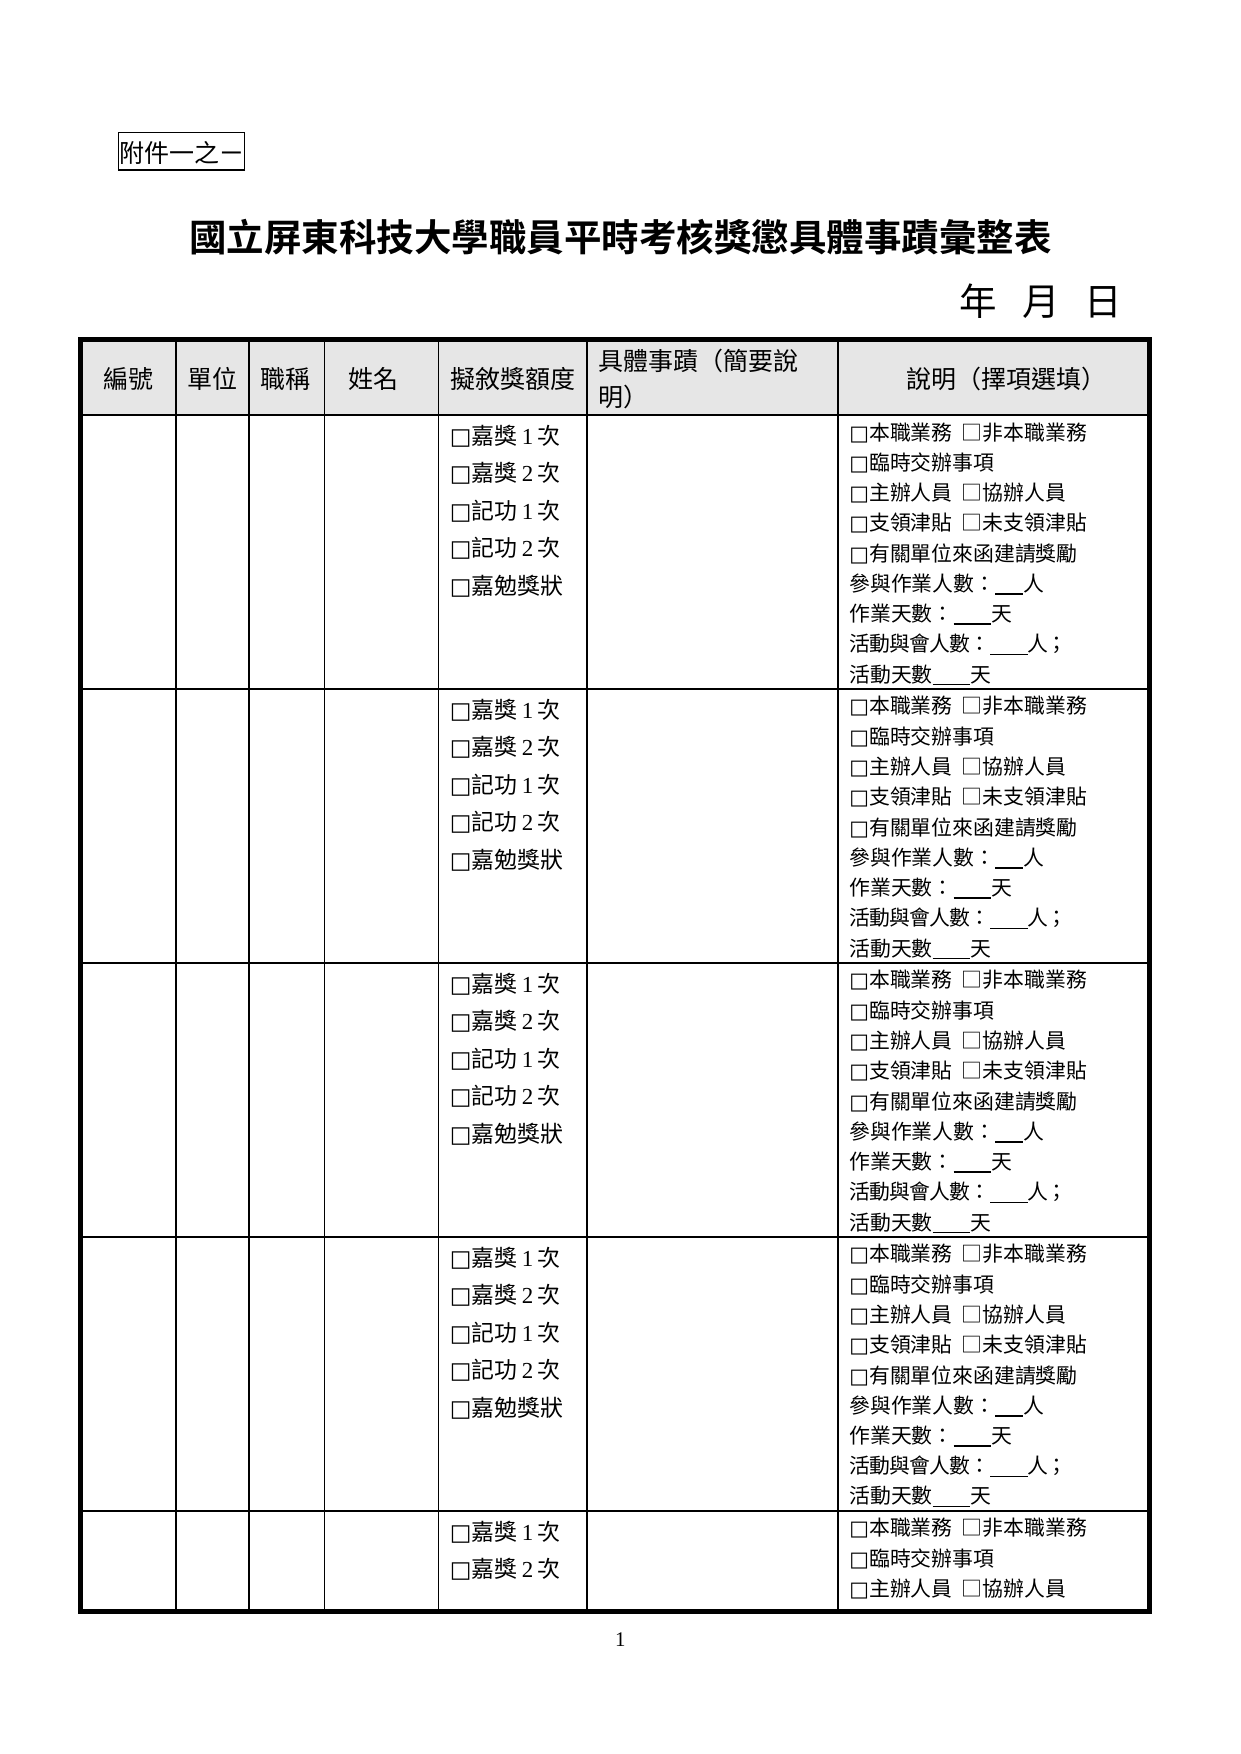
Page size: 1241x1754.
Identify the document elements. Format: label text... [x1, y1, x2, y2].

table_cell [588, 416, 837, 688]
table_header 具體事蹟（簡要說明） [588, 342, 837, 414]
table_cell [250, 1512, 324, 1609]
table_cell □嘉獎1次 □嘉獎2次 □記功1次 □記功2次 □嘉勉獎狀 [439, 690, 586, 962]
table_cell [325, 416, 438, 688]
table_cell □本職業務 □非本職業務 □臨時交辦事項 □主辦人員 □協辦人員 □支領津貼 □未支領津貼 □有關單位來函建請獎勵 參與作業人數： 人 作業天數： 天 活動與會人數： 人； 活動天數 天 [839, 416, 1147, 688]
table_cell □本職業務 □非本職業務 □臨時交辦事項 □主辦人員 □協辦人員 □支領津貼 □未支領津貼 □有關單位來函建請獎勵 參與作業人數： 人 作業天數： 天 活動與會人數： 人； 活動天數 天 [839, 964, 1147, 1236]
table_cell [250, 1238, 324, 1510]
table_cell [325, 690, 438, 962]
text 年 月 日 [118, 262, 1122, 337]
table_header 說明（擇項選填） [839, 342, 1147, 414]
table_cell □嘉獎1次 □嘉獎2次 □記功1次 □記功2次 □嘉勉獎狀 [439, 964, 586, 1236]
table_cell [588, 690, 837, 962]
table_cell [250, 416, 324, 688]
table_cell □本職業務 □非本職業務 □臨時交辦事項 □主辦人員 □協辦人員 [839, 1512, 1147, 1609]
table_cell [177, 964, 248, 1236]
table_cell [588, 1238, 837, 1510]
table_cell [325, 1512, 438, 1609]
table_cell □嘉獎1次 □嘉獎2次 □記功1次 □記功2次 □嘉勉獎狀 [439, 416, 586, 688]
table_cell [325, 964, 438, 1236]
table_cell □嘉獎1次 □嘉獎2次 □記功1次 □記功2次 □嘉勉獎狀 [439, 1238, 586, 1510]
table_cell [177, 690, 248, 962]
table_cell □本職業務 □非本職業務 □臨時交辦事項 □主辦人員 □協辦人員 □支領津貼 □未支領津貼 □有關單位來函建請獎勵 參與作業人數： 人 作業天數： 天 活動與會人數： 人； 活動天數 天 [839, 690, 1147, 962]
table_cell □嘉獎1次 □嘉獎2次 [439, 1512, 586, 1609]
table_cell [250, 690, 324, 962]
table_cell [588, 1512, 837, 1609]
table_header 編號 [83, 342, 175, 414]
table_cell [177, 416, 248, 688]
table_header 單位 [177, 342, 248, 414]
table_cell [177, 1238, 248, 1510]
text 附件一之ㄧ [118, 114, 1122, 189]
table_cell □本職業務 □非本職業務 □臨時交辦事項 □主辦人員 □協辦人員 □支領津貼 □未支領津貼 □有關單位來函建請獎勵 參與作業人數： 人 作業天數： 天 活動與會人數： 人； 活動天數 天 [839, 1238, 1147, 1510]
table_cell [325, 1238, 438, 1510]
table_cell [83, 1512, 175, 1609]
table_header 職稱 [250, 342, 324, 414]
table_cell [250, 964, 324, 1236]
table_cell [83, 1238, 175, 1510]
table_cell [83, 416, 175, 688]
table_cell [177, 1512, 248, 1609]
table_cell [83, 690, 175, 962]
table_cell [588, 964, 837, 1236]
table_header 姓名 [325, 342, 438, 414]
table_header 擬敘獎額度 [439, 342, 586, 414]
text 國立屏東科技大學職員平時考核獎懲具體事蹟彙整表 [118, 208, 1122, 262]
table_cell [83, 964, 175, 1236]
